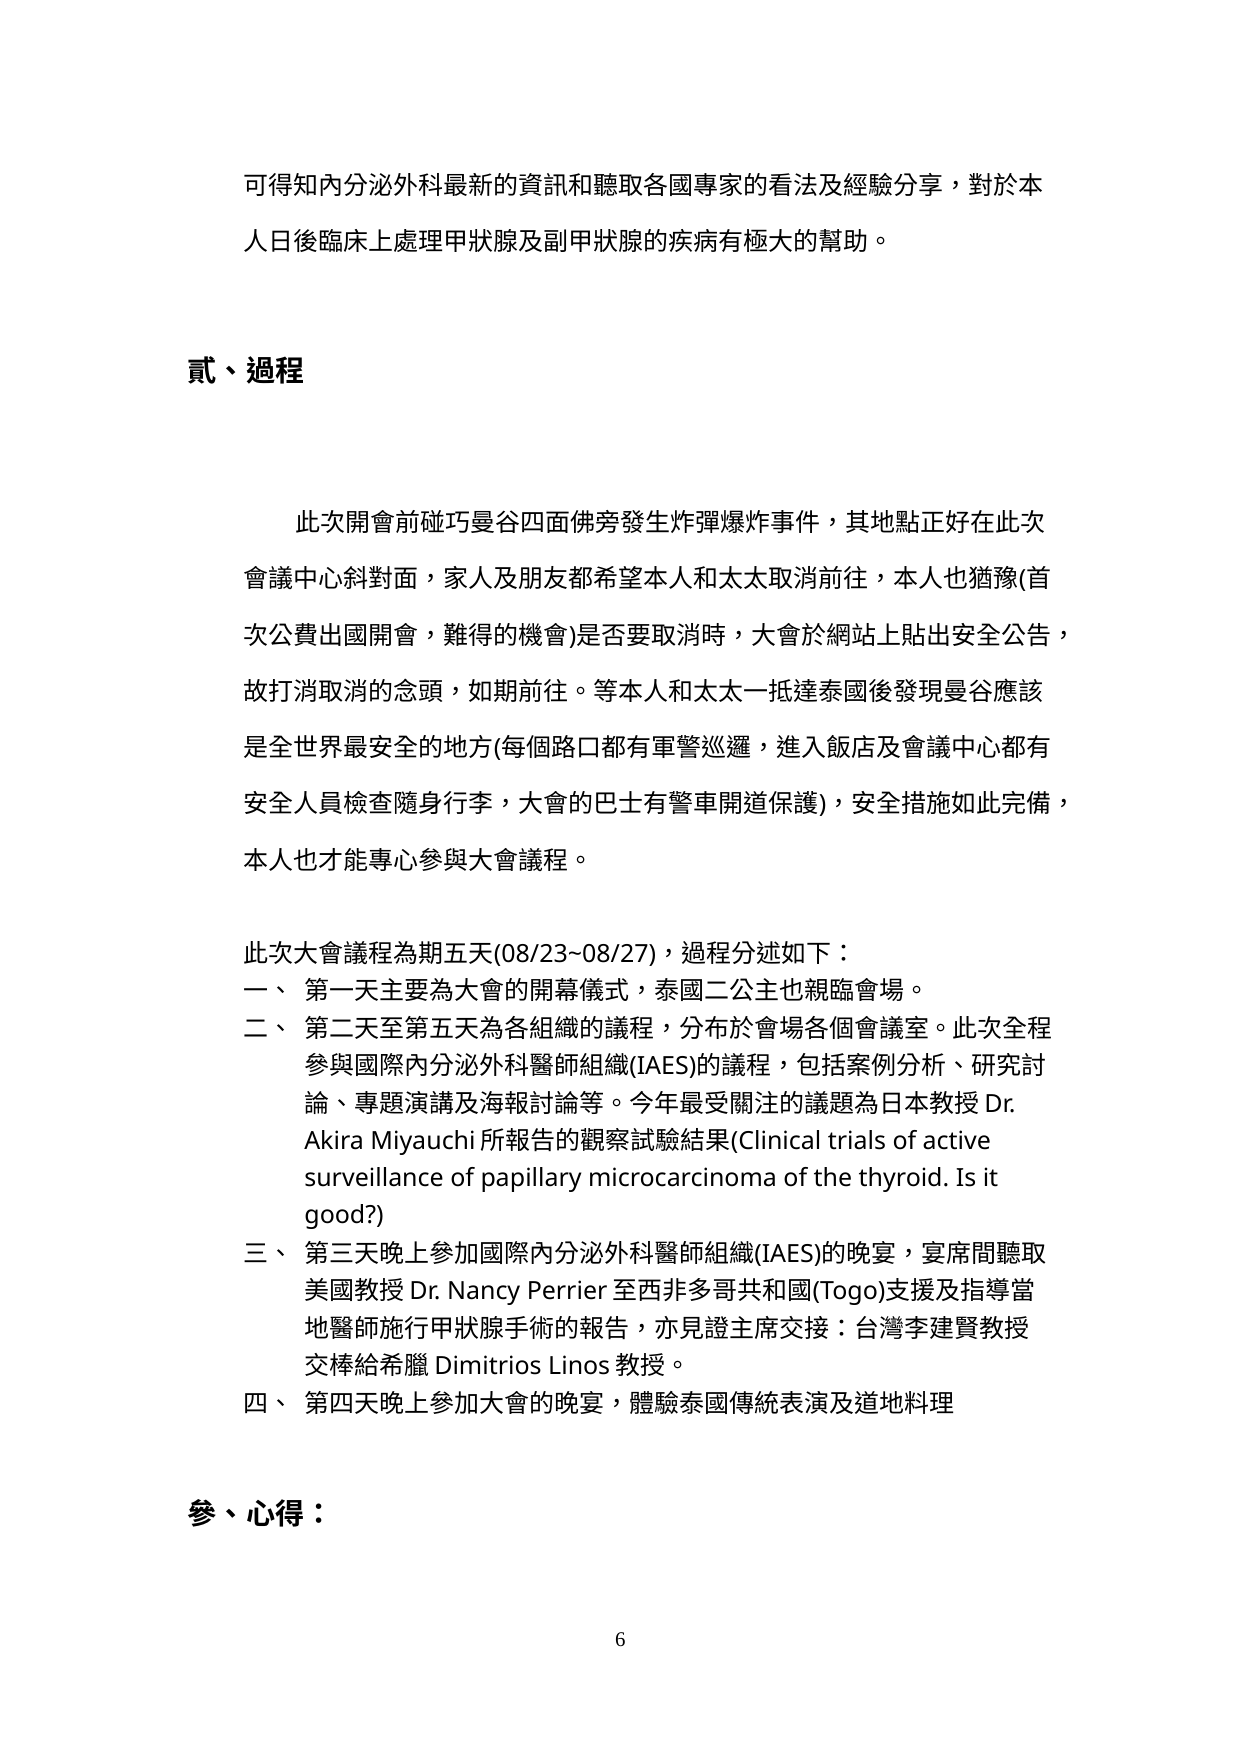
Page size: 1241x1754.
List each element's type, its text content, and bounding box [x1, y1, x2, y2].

text 貳、過程 [187, 331, 1053, 406]
list 第三天晚上參加國際內分泌外科醫師組織(IAES)的晚宴，宴席間聽取美國教授Dr. Nancy Perrier至西非多哥共和國(Togo)支援及指導當地醫師施行甲狀腺手術的報告，亦見證主席交接：台灣李建賢教授交棒給希臘Dimitrios Linos教授。 [244, 1233, 1053, 1383]
text 參、心得： [187, 1458, 1053, 1533]
list 第四天晚上參加大會的晚宴，體驗泰國傳統表演及道地料理 [244, 1383, 1053, 1420]
text 可得知內分泌外科最新的資訊和聽取各國專家的看法及經驗分享，對於本人日後臨床上處理甲狀腺及副甲狀腺的疾病有極大的幫助。 [244, 164, 1053, 258]
list 第二天至第五天為各組織的議程，分布於會場各個會議室。此次全程參與國際內分泌外科醫師組織(IAES)的議程，包括案例分析、研究討論、專題演講及海報討論等。今年最受關注的議題為日本教授Dr. Akira Miyauchi所報告的觀察試驗結果(Clinical trials of active surveillance of papillary microcarcinoma of the thyroid. Is it good?) [244, 1008, 1053, 1233]
text 此次開會前碰巧曼谷四面佛旁發生炸彈爆炸事件，其地點正好在此次會議中心斜對面，家人及朋友都希望本人和太太取消前往，本人也猶豫(首次公費出國開會，難得的機會)是否要取消時，大會於網站上貼出安全公告，故打消取消的念頭，如期前往。等本人和太太一抵達泰國後發現曼谷應該是全世界最安全的地方(每個路口都有軍警巡邏，進入飯店及會議中心都有安全人員檢查隨身行李，大會的巴士有警車開道保護)，安全措施如此完備，本人也才能專心參與大會議程。 [244, 502, 1053, 877]
list 第一天主要為大會的開幕儀式，泰國二公主也親臨會場。 [244, 970, 1053, 1008]
text 此次大會議程為期五天(08/23~08/27)，過程分述如下： [244, 933, 1053, 970]
